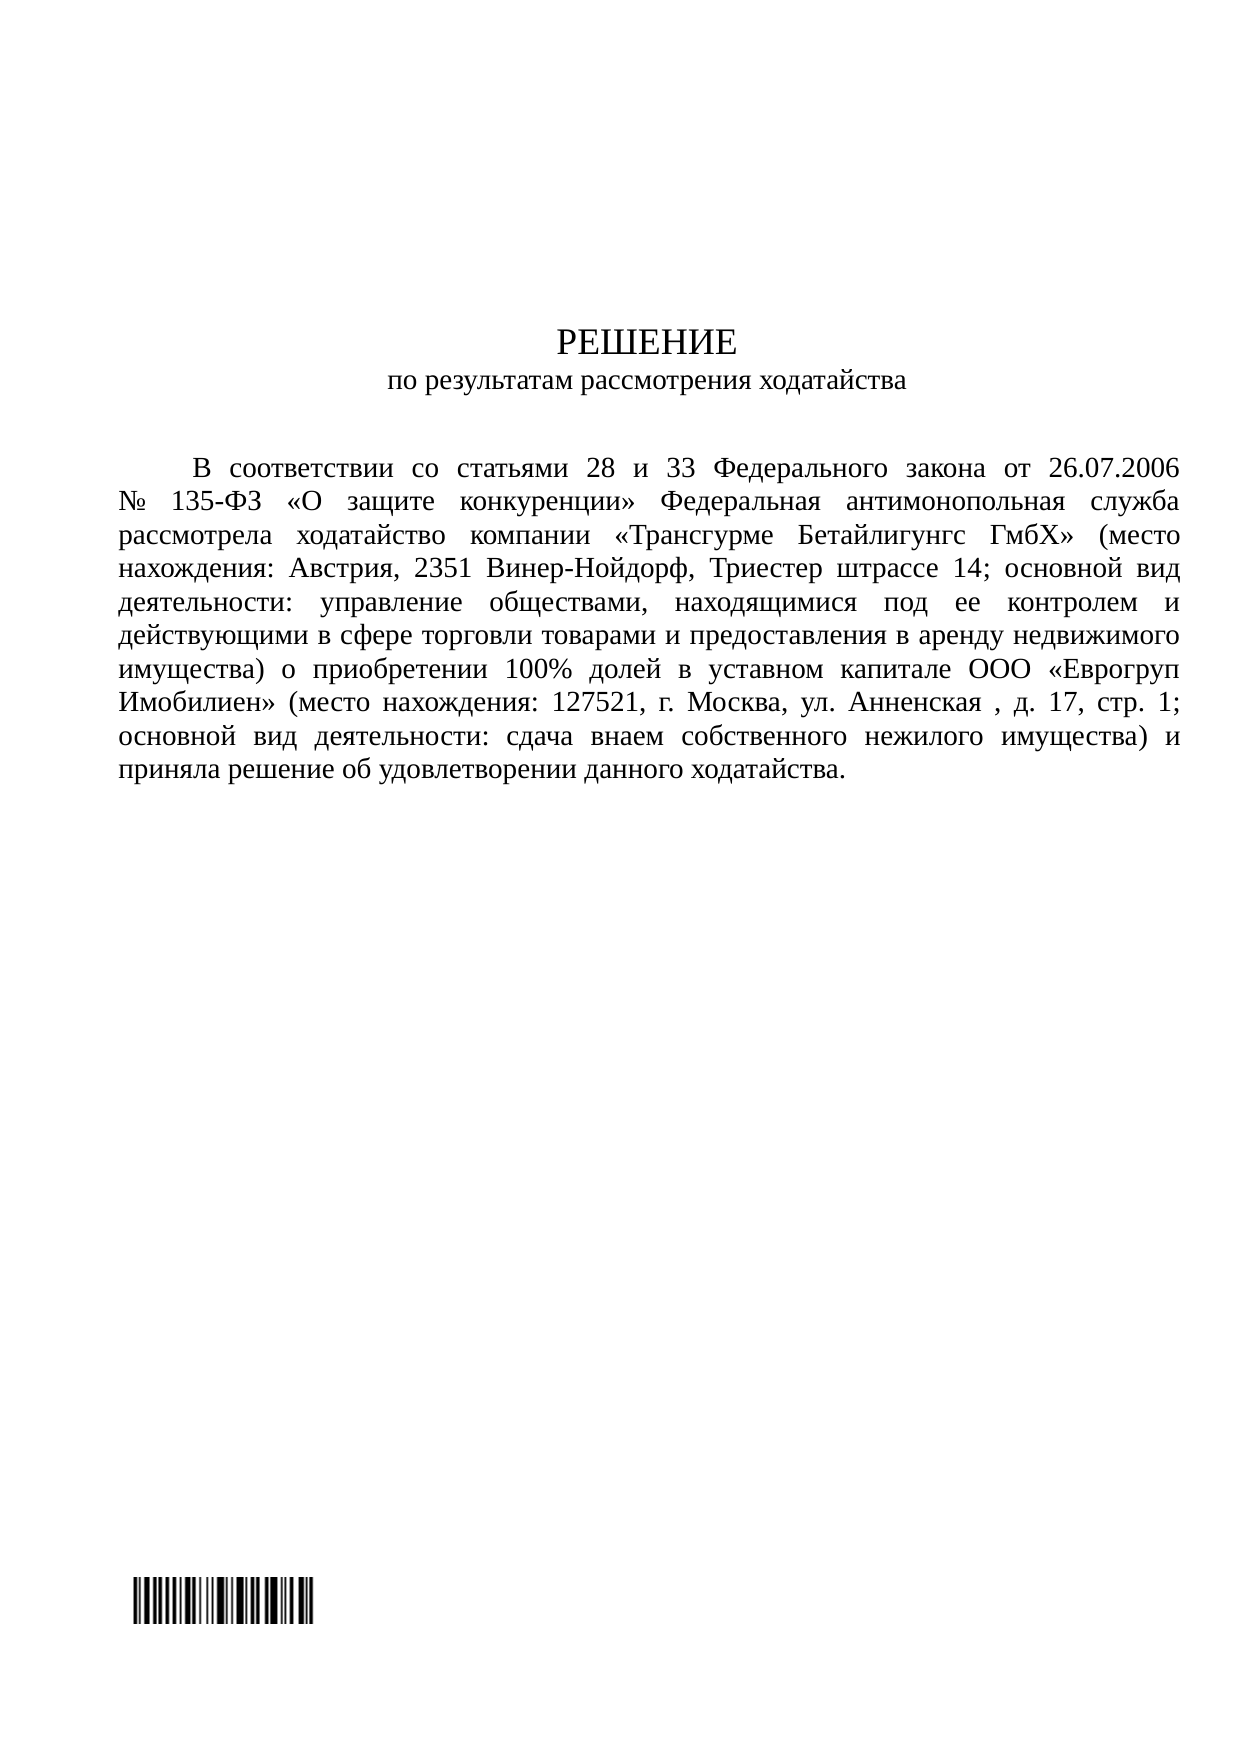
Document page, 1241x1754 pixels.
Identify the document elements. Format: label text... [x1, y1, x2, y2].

picture [118, 1577, 331, 1624]
subtitle РЕШЕНИЕ [118, 319, 1176, 362]
text В соответствии со статьями 28 и 33 Федерального закона от 26.07.2006 № 135-ФЗ «О защите конкуренции» Федеральная антимонопольная служба рассмотрела ходатайство компании «Трансгурме Бетайлигунгс ГмбХ» (место нахождения: Австрия, 2351 Винер-Нойдорф, Триестер штрассе 14; основной вид деятельности: управление обществами, находящимися под ее контролем и действующими в сфере торговли товарами и предоставления в аренду недвижимого имущества) о приобретении 100% долей в уставном капитале ООО «Еврогруп Имобилиен» (место нахождения: 127521, г. Москва, ул. Анненская , д. 17, стр. 1; основной вид деятельности: сдача внаем собственного нежилого имущества) и приняла решение об удовлетворении данного ходатайства. [118, 450, 1181, 785]
text по результатам рассмотрения ходатайства [118, 362, 1176, 396]
